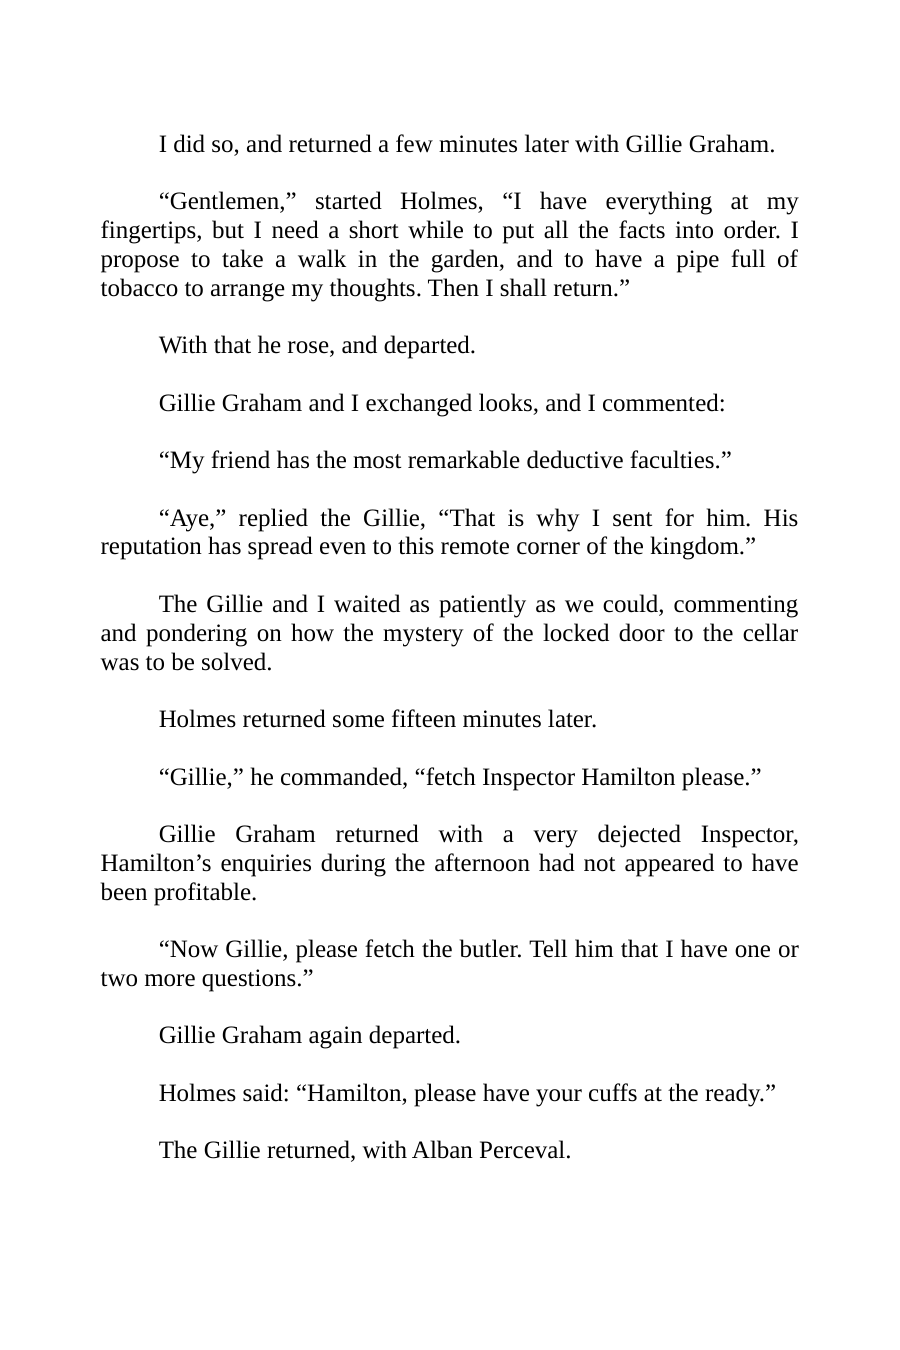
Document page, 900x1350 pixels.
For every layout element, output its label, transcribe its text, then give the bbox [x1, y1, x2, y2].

text Gillie Graham and I exchanged looks, and I commented: [100, 388, 799, 417]
text Holmes said: “Hamilton, please have your cuffs at the ready.” [100, 1078, 799, 1107]
text The Gillie returned, with Alban Perceval. [100, 1135, 799, 1164]
text “Aye,” replied the Gillie, “That is why I sent for him. His reputation has spread even to this remote corner of the kingdom.” [100, 503, 799, 560]
text Gillie Graham again departed. [100, 1020, 799, 1049]
text The Gillie and I waited as patiently as we could, commenting and pondering on how the mystery of the locked door to the cellar was to be solved. [100, 589, 799, 675]
text “Gentlemen,” started Holmes, “I have everything at my fingertips, but I need a short while to put all the facts into order. I propose to take a walk in the garden, and to have a pipe full of tobacco to arrange my thoughts. Then I shall return.” [100, 187, 799, 302]
text “Now Gillie, please fetch the butler. Tell him that I have one or two more questions.” [100, 934, 799, 992]
text “Gillie,” he commanded, “fetch Inspector Hamilton please.” [100, 762, 799, 790]
text With that he rose, and departed. [100, 330, 799, 359]
text “My friend has the most remarkable deductive faculties.” [100, 445, 799, 474]
text I did so, and returned a few minutes later with Gillie Graham. [100, 129, 799, 158]
text Gillie Graham returned with a very dejected Inspector, Hamilton’s enquiries during the afternoon had not appeared to have been profitable. [100, 819, 799, 905]
text Holmes returned some fifteen minutes later. [100, 704, 799, 733]
